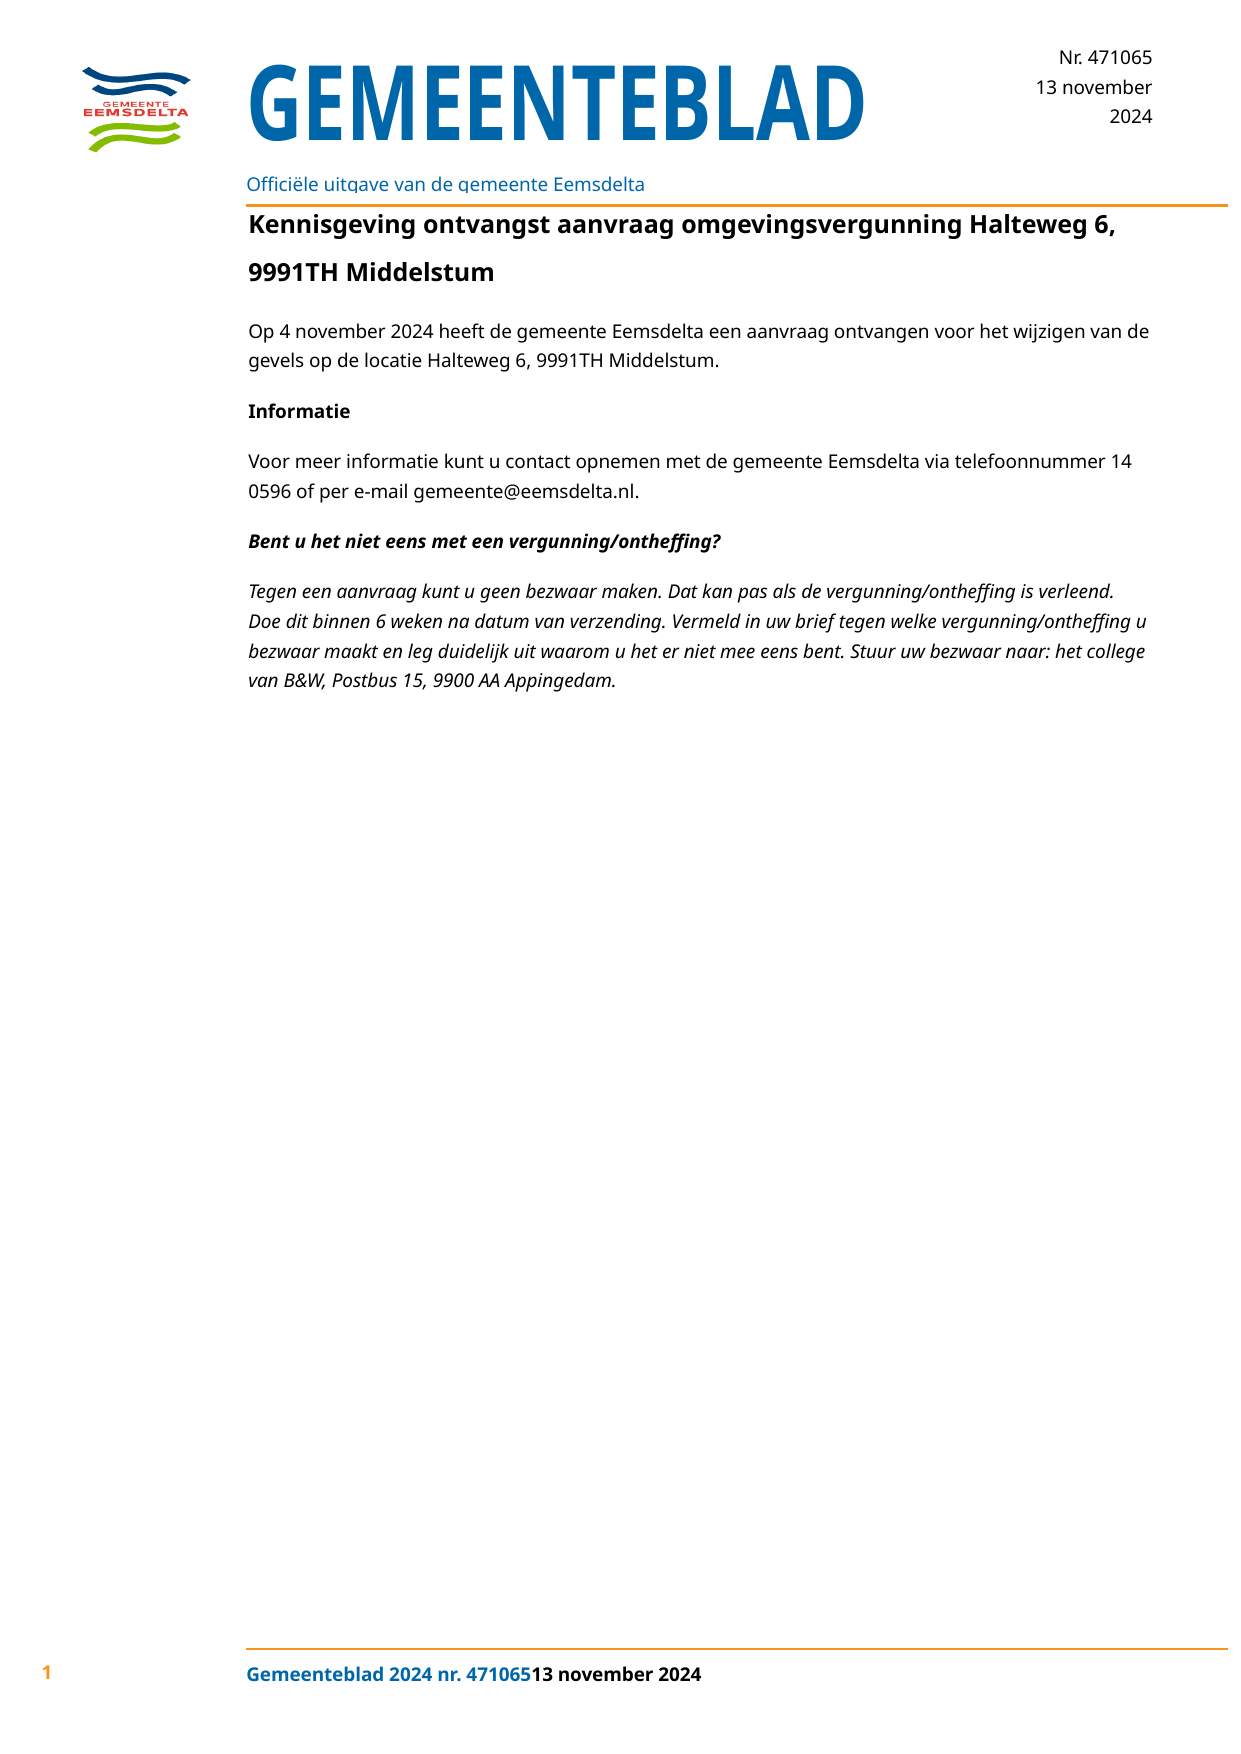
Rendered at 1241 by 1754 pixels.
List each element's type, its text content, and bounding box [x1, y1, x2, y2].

text Bent u het niet eens met een vergunning/ontheffing? [248, 528, 1152, 554]
text Informatie [248, 398, 1152, 424]
text Kennisgeving ontvangst aanvraag omgevingsvergunning Halteweg 6, 9991TH Middelstum [248, 207, 1152, 288]
picture [41, 47, 231, 172]
text Op 4 november 2024 heeft de gemeente Eemsdelta een aanvraag ontvangen voor het wijzigen van de gevels op de locatie Halteweg 6, 9991TH Middelstum. [248, 318, 1152, 373]
text Voor meer informatie kunt u contact opnemen met de gemeente Eemsdelta via telefoonnummer 14 0596 of per e-mail gemeente@eemsdelta.nl. [248, 448, 1152, 504]
text Tegen een aanvraag kunt u geen bezwaar maken. Dat kan pas als de vergunning/ontheffing is verleend. Doe dit binnen 6 weken na datum van verzending. Vermeld in uw brief tegen welke vergunning/ontheffing u bezwaar maakt en leg duidelijk uit waarom u het er niet mee eens bent. Stuur uw bezwaar naar: het college van B&W, Postbus 15, 9900 AA Appingedam. [248, 579, 1152, 693]
